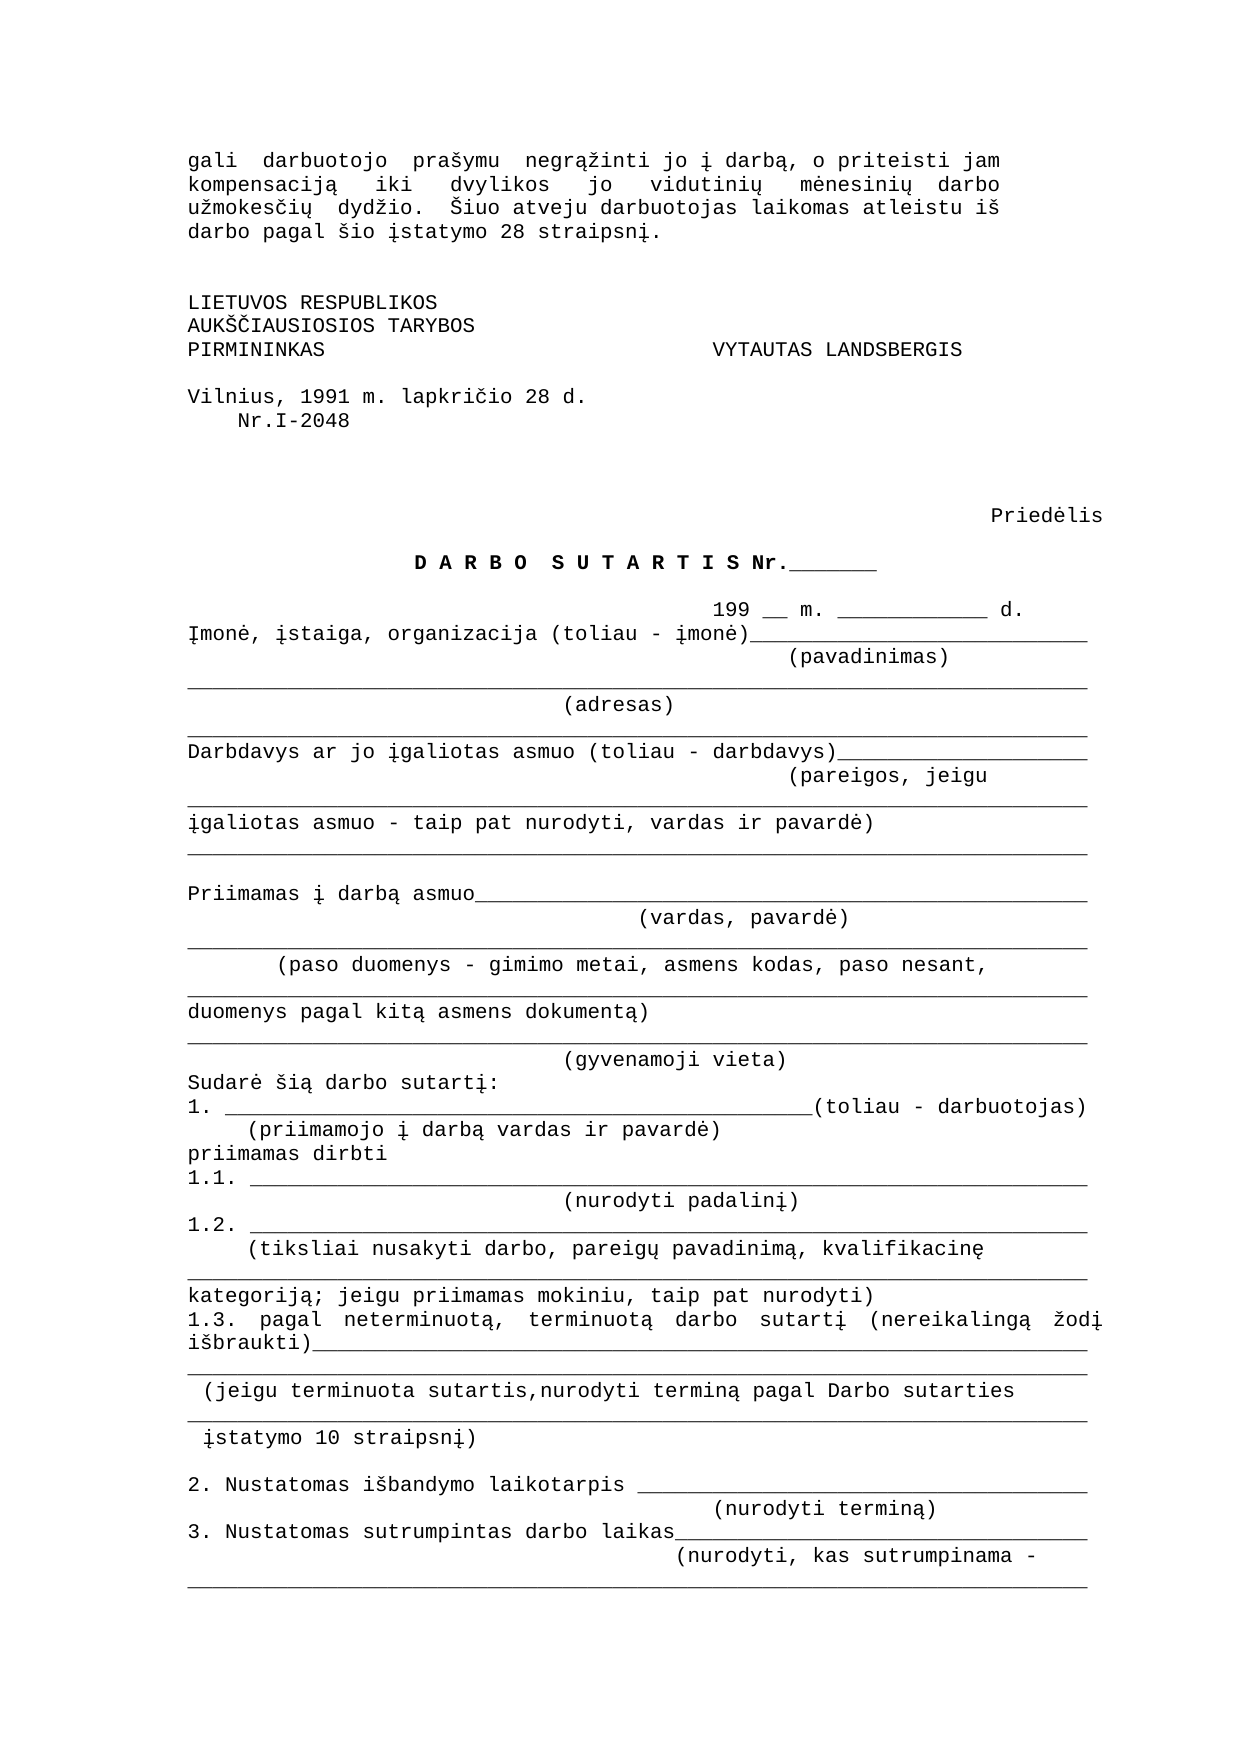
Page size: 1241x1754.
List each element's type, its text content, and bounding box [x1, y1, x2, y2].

text 1. _______________________________________________(toliau - darbuotojas) [187, 1096, 1103, 1119]
text 199 __ m. ____________ d. [712, 599, 1103, 623]
text (tiksliai nusakyti darbo, pareigų pavadinimą, kvalifikacinę [247, 1238, 1103, 1261]
text įstatymo 10 straipsnį) [202, 1427, 1103, 1451]
text Sudarė šią darbo sutartį: [187, 1072, 1103, 1096]
text D A R B O S U T A R T I S Nr._______ [187, 552, 1103, 576]
text (vardas, pavardė) [562, 907, 1103, 930]
text 1.3. pagal neterminuotą, terminuotą darbo sutartį (nereikalingą žodį išbraukti)______________________________________________________________ [187, 1309, 1103, 1356]
text ________________________________________________________________________ [187, 1356, 1103, 1379]
text (nurodyti terminą) [637, 1498, 1103, 1521]
text Vilnius, 1991 m. lapkričio 28 d. [187, 386, 1103, 410]
text (paso duomenys - gimimo metai, asmens kodas, paso nesant, [276, 954, 1103, 978]
text Nr.I-2048 [187, 410, 1103, 434]
text ________________________________________________________________________ [187, 930, 1103, 954]
text ________________________________________________________________________ [187, 717, 1103, 741]
text LIETUVOS RESPUBLIKOS [187, 292, 1103, 316]
text ________________________________________________________________________ [187, 670, 1103, 694]
text užmokesčių dydžio. Šiuo atveju darbuotojas laikomas atleistu iš [187, 197, 1103, 221]
text ________________________________________________________________________ [187, 1261, 1103, 1285]
text įgaliotas asmuo - taip pat nurodyti, vardas ir pavardė) [187, 812, 1103, 836]
text Priedėlis [187, 505, 1103, 528]
text (nurodyti, kas sutrumpinama - [487, 1545, 1103, 1569]
text kompensaciją iki dvylikos jo vidutinių mėnesinių darbo [187, 174, 1103, 197]
text PIRMININKAS VYTAUTAS LANDSBERGIS [187, 339, 1103, 363]
text (priimamojo į darbą vardas ir pavardė) [247, 1119, 1103, 1143]
text AUKŠČIAUSIOSIOS TARYBOS [187, 316, 1103, 339]
text Įmonė, įstaiga, organizacija (toliau - įmonė)___________________________ [187, 623, 1103, 647]
text Darbdavys ar jo įgaliotas asmuo (toliau - darbdavys)____________________ [187, 741, 1103, 765]
text 1.2. ___________________________________________________________________ [187, 1214, 1103, 1238]
text (pareigos, jeigu [712, 765, 1103, 788]
text darbo pagal šio įstatymo 28 straipsnį. [187, 221, 1103, 244]
text duomenys pagal kitą asmens dokumentą) [187, 1001, 1103, 1025]
text kategoriją; jeigu priimamas mokiniu, taip pat nurodyti) [187, 1285, 1103, 1309]
text Priimamas į darbą asmuo_________________________________________________ [187, 883, 1103, 907]
text 1.1. ___________________________________________________________________ [187, 1167, 1103, 1190]
text ________________________________________________________________________ [187, 978, 1103, 1001]
text ________________________________________________________________________ [187, 1025, 1103, 1048]
text (adresas) [487, 694, 1103, 717]
text 2. Nustatomas išbandymo laikotarpis ____________________________________ [187, 1474, 1103, 1498]
text ________________________________________________________________________ [187, 1569, 1103, 1592]
text gali darbuotojo prašymu negrąžinti jo į darbą, o priteisti jam [187, 150, 1103, 174]
text ________________________________________________________________________ [187, 1403, 1103, 1427]
text 3. Nustatomas sutrumpintas darbo laikas_________________________________ [187, 1521, 1103, 1545]
text (gyvenamoji vieta) [487, 1048, 1103, 1072]
text (jeigu terminuota sutartis,nurodyti terminą pagal Darbo sutarties [202, 1379, 1103, 1403]
text priimamas dirbti [187, 1143, 1103, 1167]
text (pavadinimas) [712, 647, 1103, 670]
text ________________________________________________________________________ [187, 788, 1103, 812]
text ________________________________________________________________________ [187, 836, 1103, 859]
text (nurodyti padalinį) [487, 1190, 1103, 1214]
